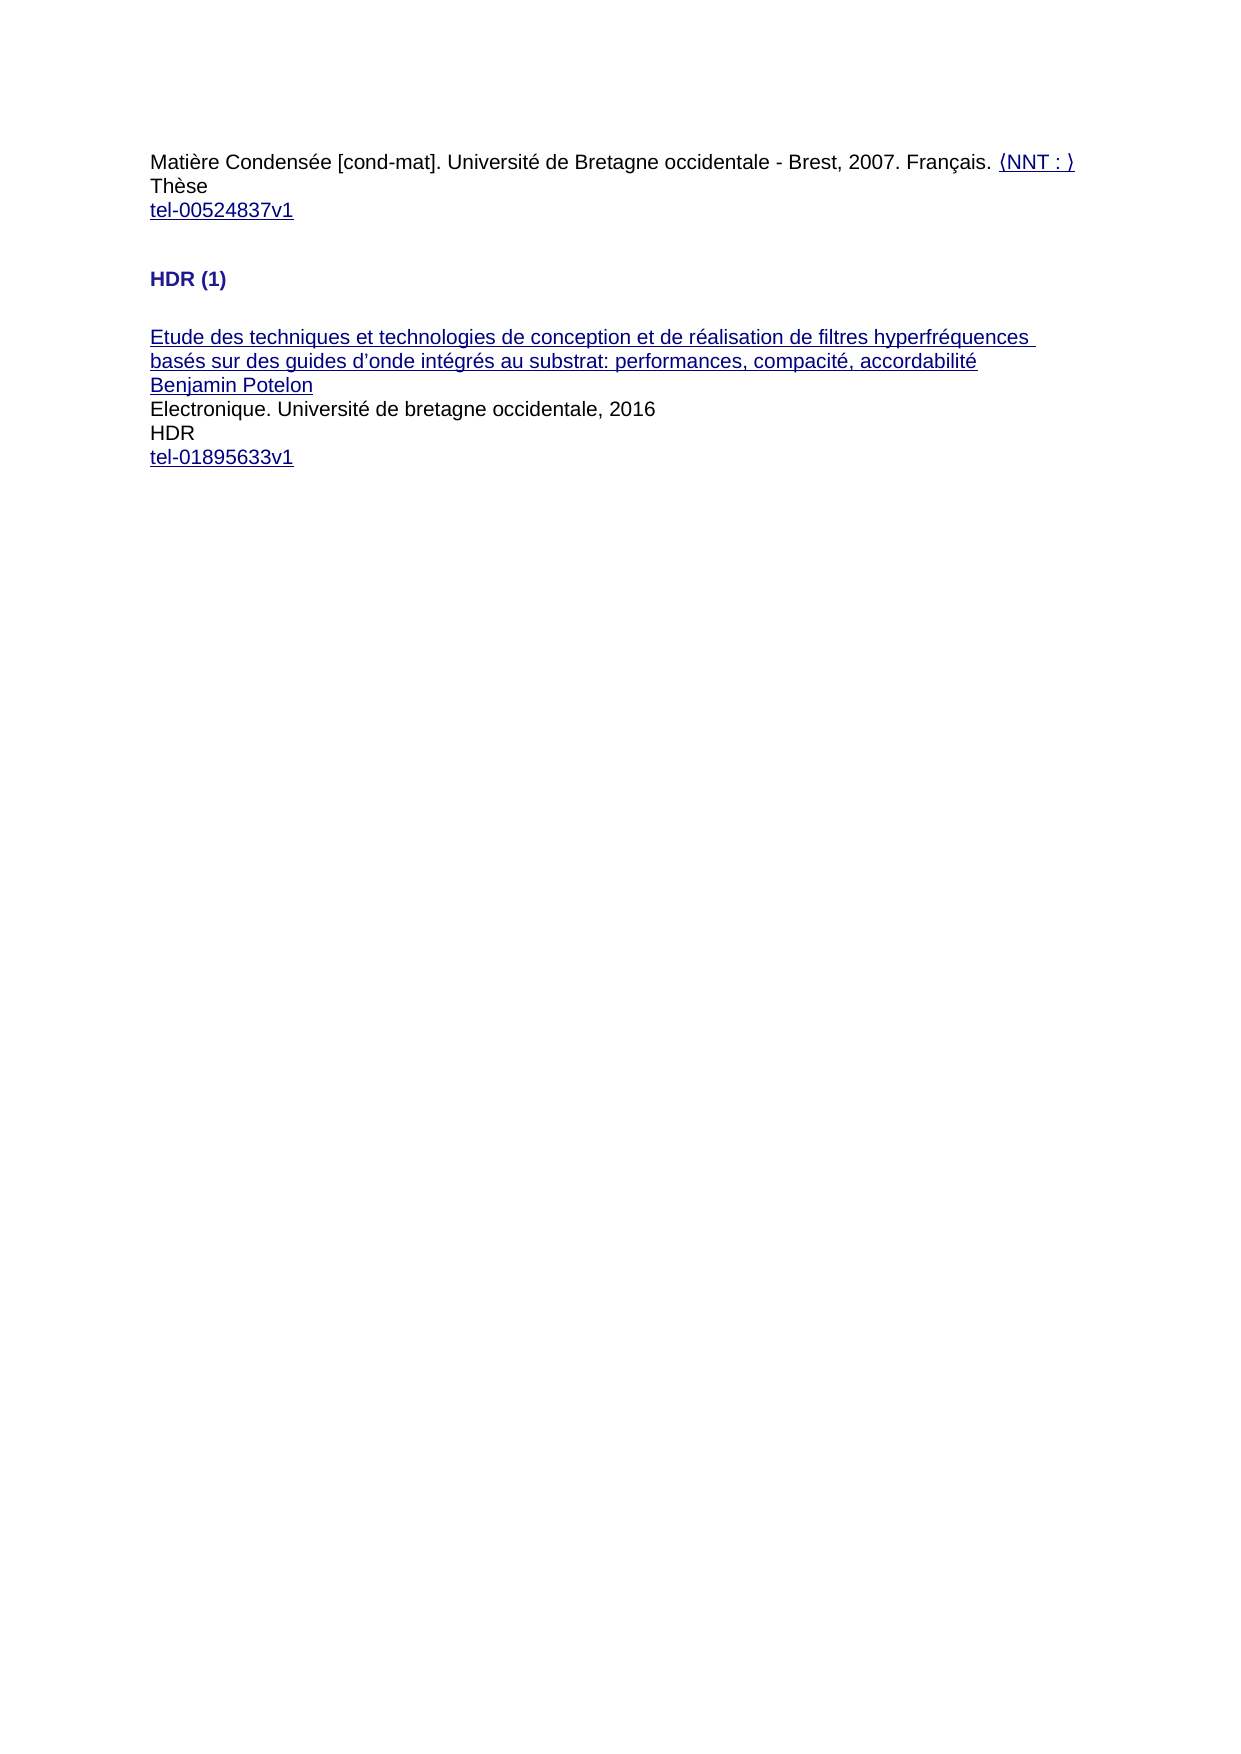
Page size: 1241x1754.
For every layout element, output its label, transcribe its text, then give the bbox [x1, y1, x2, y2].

subtitle HDR (1) [150, 267, 1090, 291]
table_header Matière Condensée [cond-mat]. Université de Bretagne occidentale - Brest, 2007. Français. ⟨NNT : ⟩ Thèse tel-00524837v1 [150, 150, 1090, 222]
table_header Etude des techniques et technologies de conception et de réalisation de filtres hyperfréquences basés sur des guides d’onde intégrés au substrat: performances, compacité, accordabilité Benjamin Potelon Electronique. Université de bretagne occidentale, 2016 HDR tel-01895633v1 [150, 325, 1090, 469]
